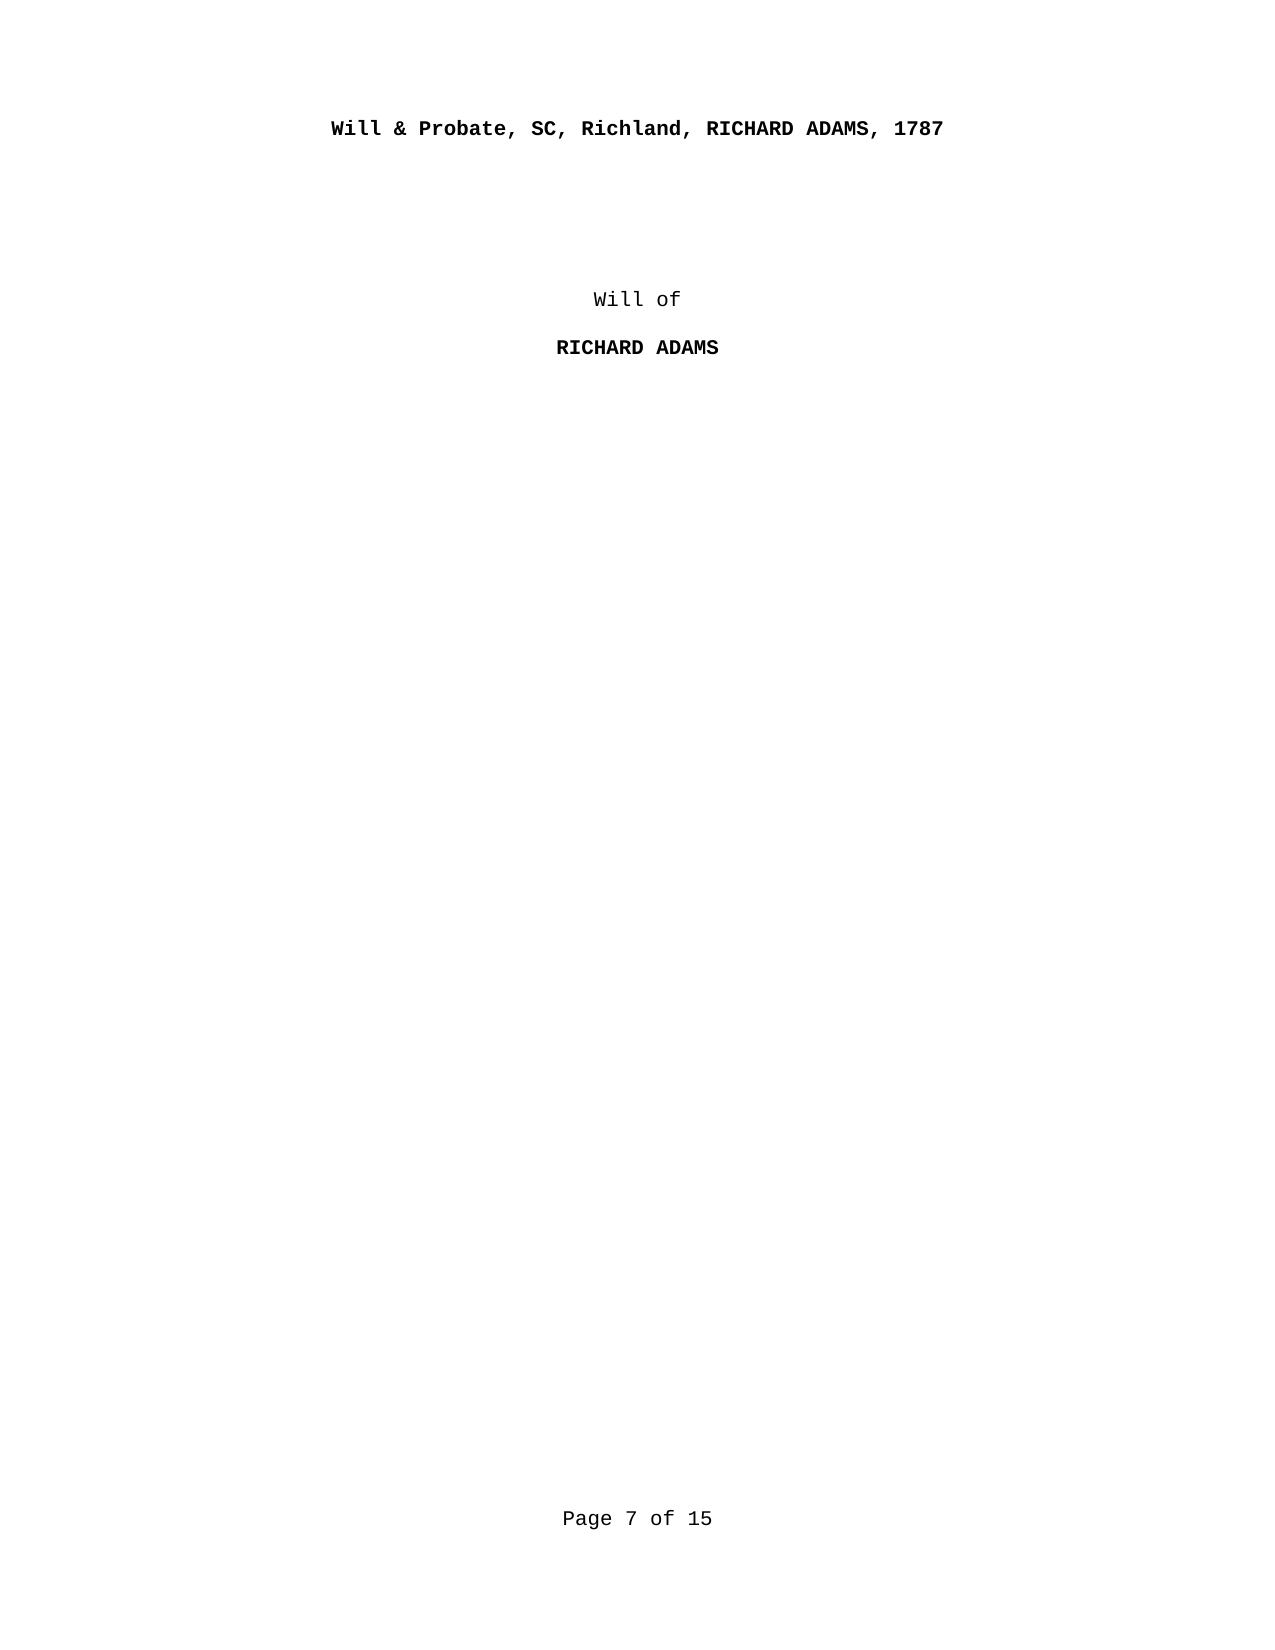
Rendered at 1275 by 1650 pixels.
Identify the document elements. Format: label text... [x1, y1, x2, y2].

text Will of [118, 289, 1157, 313]
text Richard Adams [118, 337, 1157, 360]
